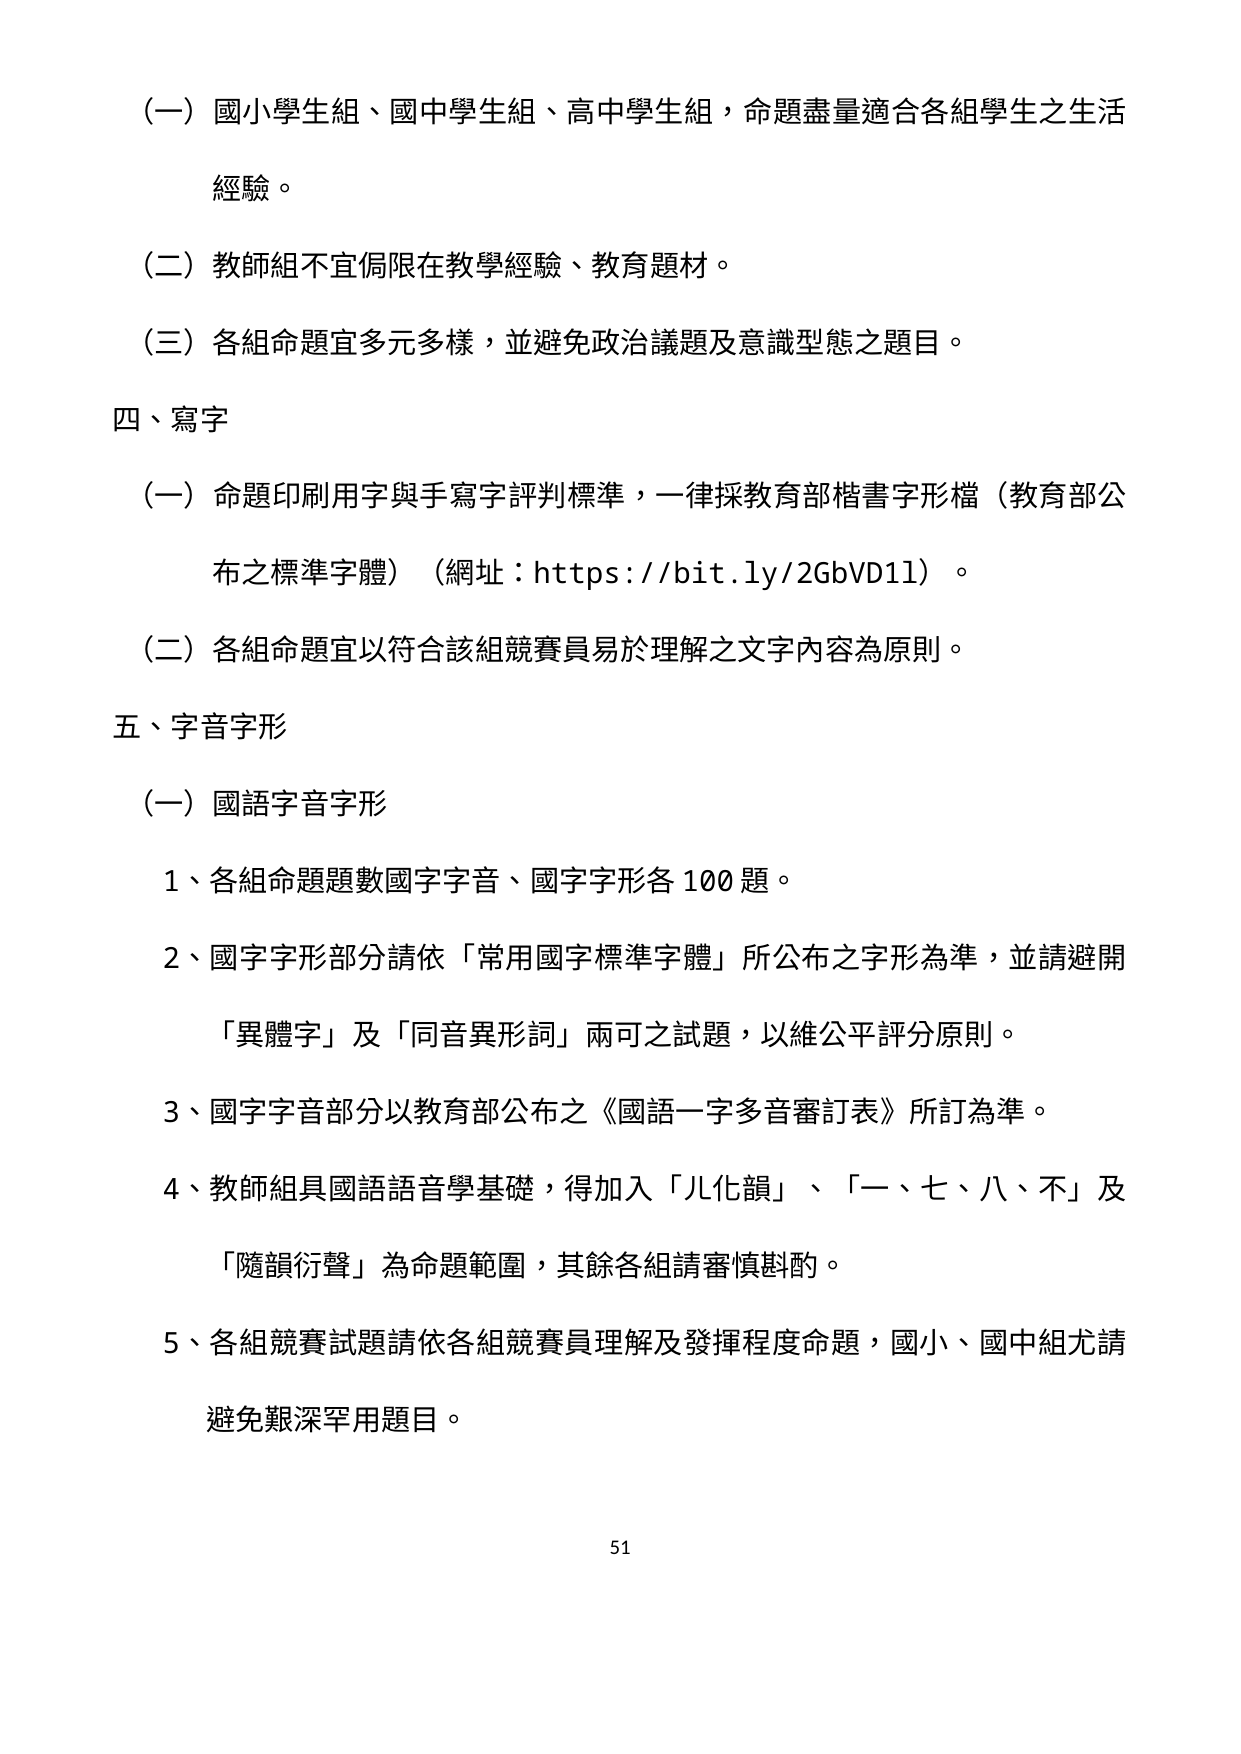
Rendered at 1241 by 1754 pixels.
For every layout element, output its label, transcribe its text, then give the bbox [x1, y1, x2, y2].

text 5、各組競賽試題請依各組競賽員理解及發揮程度命題，國小、國中組尤請避免艱深罕用題目。 [162, 1319, 1128, 1439]
text 4、教師組具國語語音學基礎，得加入「ㄦ化韻」、「一、七、八、不」及「隨韻衍聲」為命題範圍，其餘各組請審慎斟酌。 [162, 1166, 1128, 1285]
text 四、寫字 [112, 396, 1128, 438]
text （一）國小學生組、國中學生組、高中學生組，命題盡量適合各組學生之生活經驗。 [125, 89, 1128, 208]
text （一）命題印刷用字與手寫字評判標準，一律採教育部楷書字形檔（教育部公布之標準字體）（網址：https://bit.ly/2GbVD1l）。 [125, 473, 1128, 592]
text 1、各組命題題數國字字音、國字字形各100題。 [162, 858, 1128, 900]
text （一）國語字音字形 [125, 781, 1128, 823]
text （二）教師組不宜侷限在教學經驗、教育題材。 [125, 242, 1128, 285]
text （二）各組命題宜以符合該組競賽員易於理解之文字內容為原則。 [125, 627, 1128, 669]
text 2、國字字形部分請依「常用國字標準字體」所公布之字形為準，並請避開「異體字」及「同音異形詞」兩可之試題，以維公平評分原則。 [162, 935, 1128, 1054]
text 五、字音字形 [112, 704, 1128, 746]
text 3、國字字音部分以教育部公布之《國語一字多音審訂表》所訂為準。 [162, 1088, 1128, 1131]
text （三）各組命題宜多元多樣，並避免政治議題及意識型態之題目。 [125, 319, 1128, 362]
